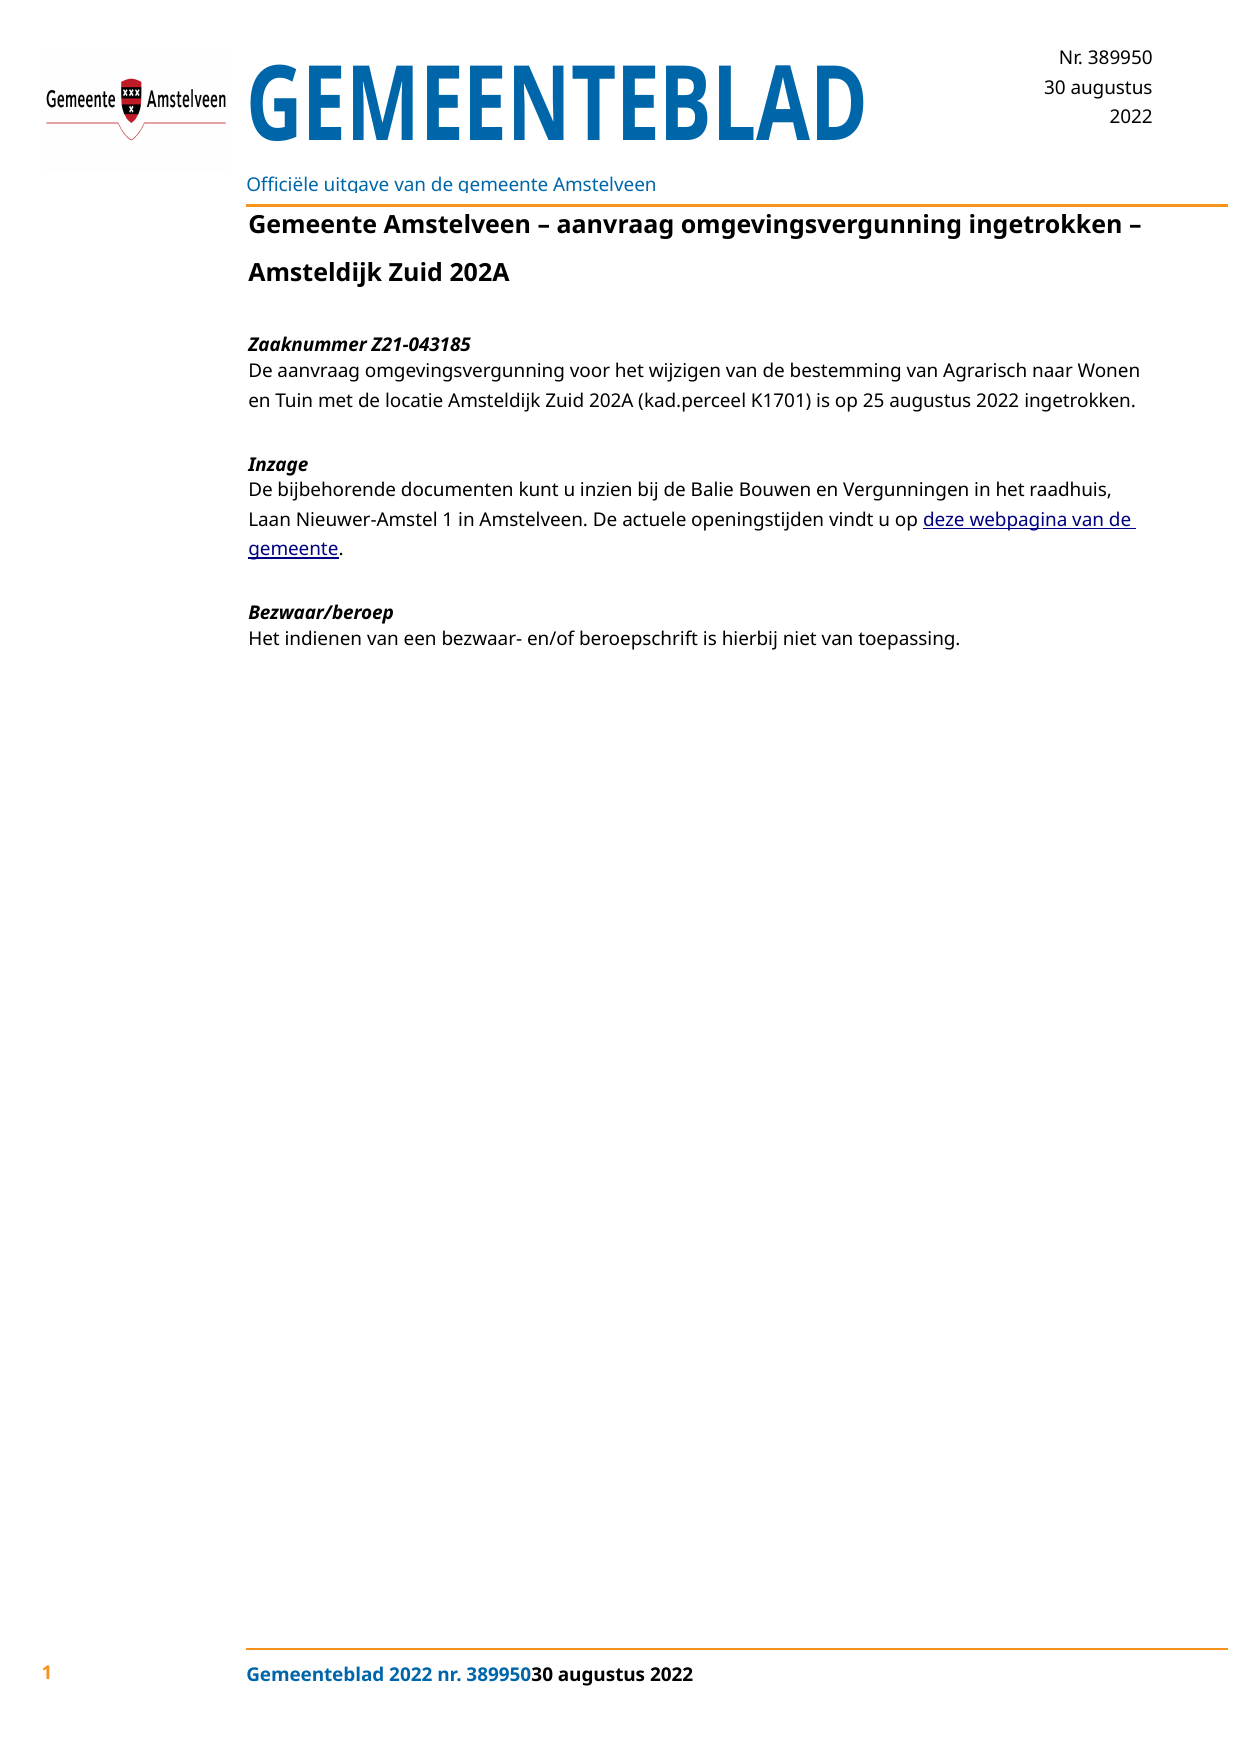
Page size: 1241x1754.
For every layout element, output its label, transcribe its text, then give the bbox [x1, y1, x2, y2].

text De bijbehorende documenten kunt u inzien bij de Balie Bouwen en Vergunningen in het raadhuis, Laan Nieuwer-Amstel 1 in Amstelveen. De actuele openingstijden vindt u op deze webpagina van de gemeente. [248, 476, 1152, 561]
picture [41, 47, 231, 172]
text Het indienen van een bezwaar- en/of beroepschrift is hierbij niet van toepassing. [248, 625, 1152, 651]
text Gemeente Amstelveen – aanvraag omgevingsvergunning ingetrokken – Amsteldijk Zuid 202A [248, 207, 1152, 288]
text De aanvraag omgevingsvergunning voor het wijzigen van de bestemming van Agrarisch naar Wonen en Tuin met de locatie Amsteldijk Zuid 202A (kad.perceel K1701) is op 25 augustus 2022 ingetrokken. [248, 357, 1152, 412]
text Zaaknummer Z21-043185 [248, 331, 1152, 357]
text Inzage [248, 451, 1152, 476]
text Bezwaar/beroep [248, 599, 1152, 625]
